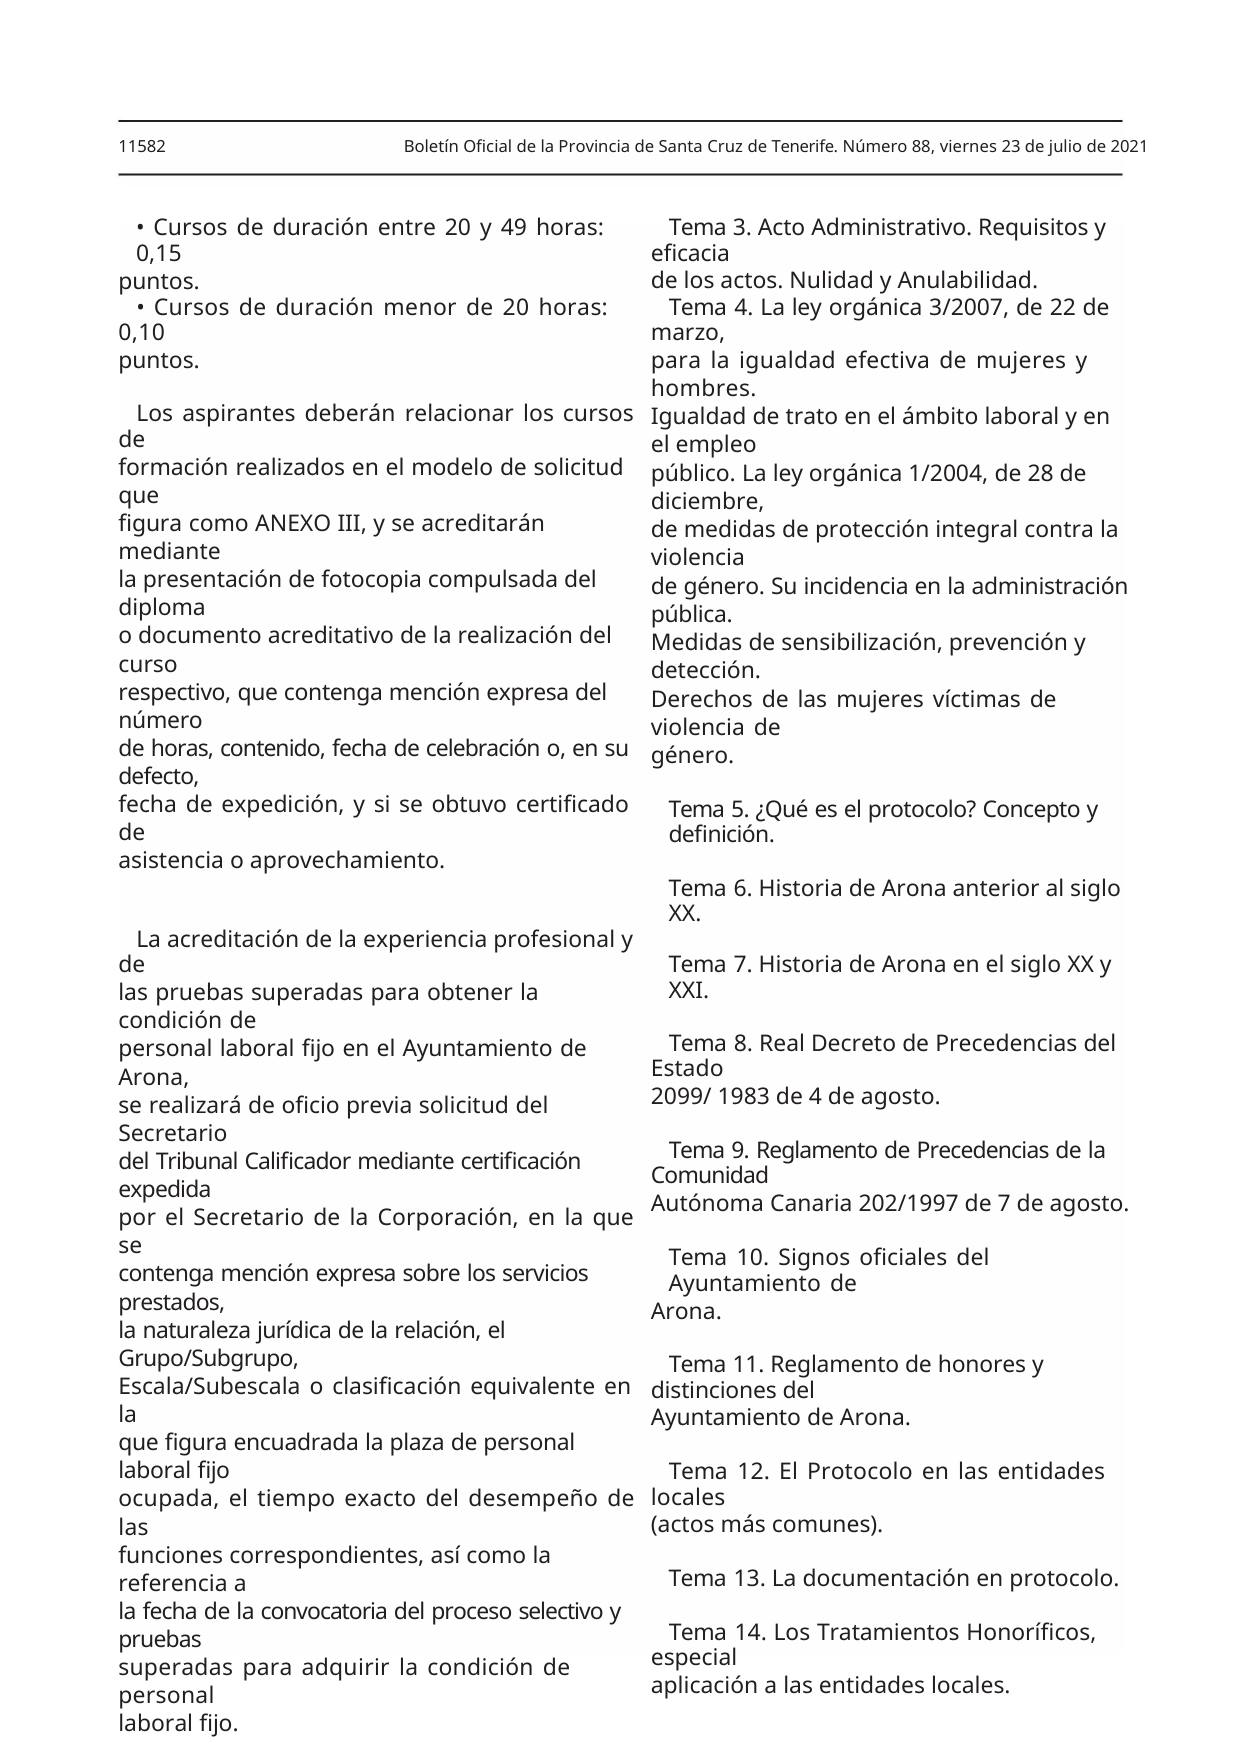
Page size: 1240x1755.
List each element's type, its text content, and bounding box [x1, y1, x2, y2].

text 11582 Boletín Oficial de la Provincia de Santa Cruz de Tenerife. Número 88, viernes 23 de julio de 2021 [1125, 136, 1229, 156]
table_cell [646, 1655, 651, 1737]
table_cell La acreditación de la experiencia profesional y de las pruebas superadas para obtener la condición de personal laboral fijo en el Ayuntamiento de Arona, se realizará de oficio previa solicitud del Secretario del Tribunal Calificador mediante certificación expedida por el Secretario de la Corporación, en la que se contenga mención expresa sobre los servicios prestados, la naturaleza jurídica de la relación, el Grupo/Subgrupo, Escala/Subescala o clasificación equivalente en la que figura encuadrada la plaza de personal laboral fijo ocupada, el tiempo exacto del desempeño de las funciones correspondientes, así como la referencia a la fecha de la convocatoria del proceso selectivo y pruebas superadas para adquirir la condición de personal laboral fijo. A los efectos de tener en cuenta cada uno de los méritos alegados, se establece como fecha límite el último día del plazo de presentación de solicitudes. En ningún caso se valorarán méritos no alegados en la solicitud o no acreditados documentalmente en plazo. [118, 1655, 646, 1737]
table_cell Tema 7. Historia de Arona en el siglo XX y XXI. Tema 8. Real Decreto de Precedencias del Estado 2099/ 1983 de 4 de agosto. Tema 9. Reglamento de Precedencias de la Comunidad Autónoma Canaria 202/1997 de 7 de agosto. Tema 10. Signos oficiales del Ayuntamiento de Arona. Tema 11. Reglamento de honores y distinciones del Ayuntamiento de Arona. Tema 12. El Protocolo en las entidades locales (actos más comunes). Tema 13. La documentación en protocolo. Tema 14. Los Tratamientos Honoríficos, especial aplicación a las entidades locales. [651, 927, 1130, 1737]
table_header Tema 3. Acto Administrativo. Requisitos y eficacia de los actos. Nulidad y Anulabilidad. [651, 215, 1130, 294]
